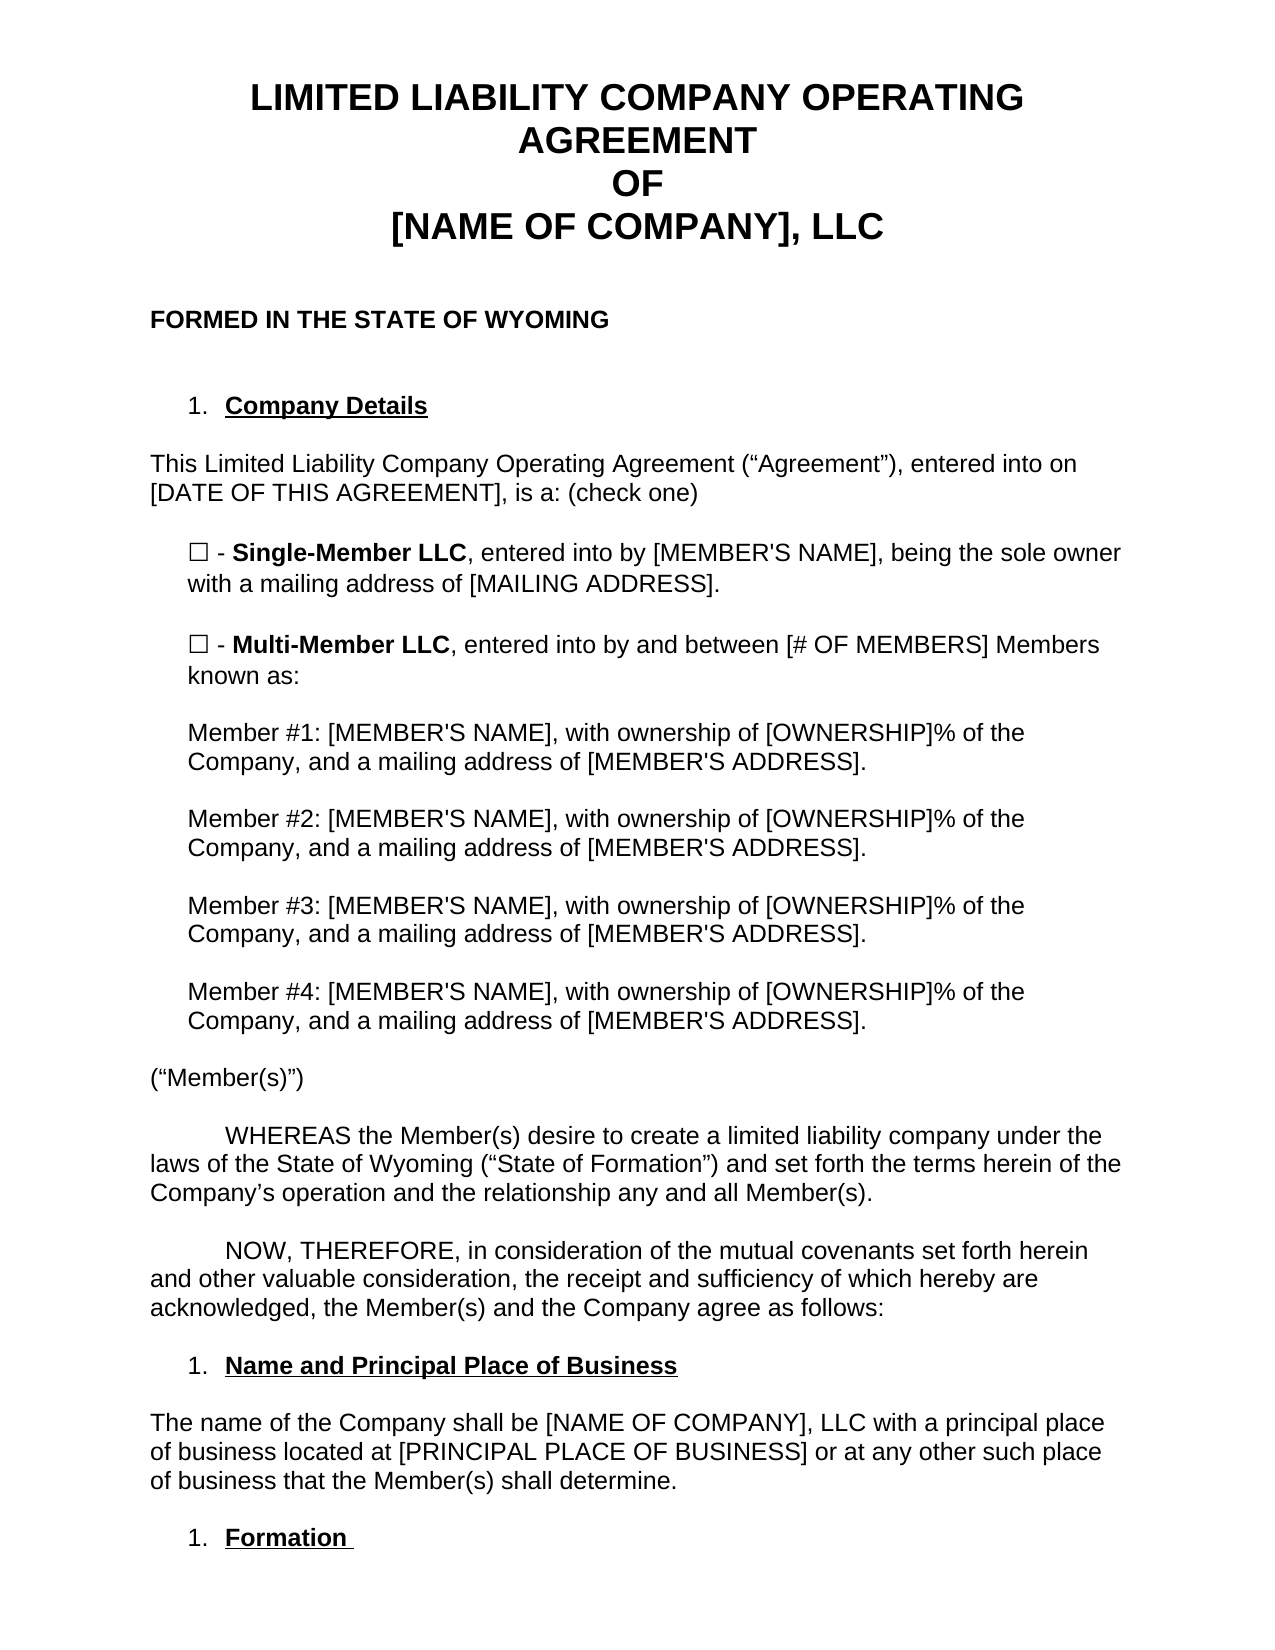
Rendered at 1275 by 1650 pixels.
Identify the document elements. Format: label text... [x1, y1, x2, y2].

text Member #3: [MEMBER'S NAME], with ownership of [OWNERSHIP]% of the Company, and a mailing address of [MEMBER'S ADDRESS]. [187, 891, 1125, 948]
list Name and Principal Place of Business [187, 1351, 1125, 1379]
text [NAME OF COMPANY], LLC [150, 204, 1125, 247]
text (“Member(s)”) [150, 1063, 1125, 1092]
list Company Details [187, 391, 1125, 420]
text ☐ - Multi-Member LLC, entered into by and between [# OF MEMBERS] Members known as: [187, 627, 1125, 689]
text Member #2: [MEMBER'S NAME], with ownership of [OWNERSHIP]% of the Company, and a mailing address of [MEMBER'S ADDRESS]. [187, 804, 1125, 862]
text FORMED IN THE STATE OF WYOMING [150, 305, 1125, 334]
text Member #4: [MEMBER'S NAME], with ownership of [OWNERSHIP]% of the Company, and a mailing address of [MEMBER'S ADDRESS]. [187, 977, 1125, 1034]
text OF [150, 161, 1125, 204]
text LIMITED LIABILITY COMPANY OPERATING AGREEMENT [150, 75, 1125, 161]
text WHEREAS the Member(s) desire to create a limited liability company under the laws of the State of Wyoming (“State of Formation”) and set forth the terms herein of the Company’s operation and the relationship any and all Member(s). [150, 1121, 1125, 1207]
text ☐ - Single-Member LLC, entered into by [MEMBER'S NAME], being the sole owner with a mailing address of [MAILING ADDRESS]. [187, 535, 1125, 598]
text NOW, THEREFORE, in consideration of the mutual covenants set forth herein and other valuable consideration, the receipt and sufficiency of which hereby are acknowledged, the Member(s) and the Company agree as follows: [150, 1236, 1125, 1322]
text The name of the Company shall be [NAME OF COMPANY], LLC with a principal place of business located at [PRINCIPAL PLACE OF BUSINESS] or at any other such place of business that the Member(s) shall determine. [150, 1408, 1125, 1494]
text Member #1: [MEMBER'S NAME], with ownership of [OWNERSHIP]% of the Company, and a mailing address of [MEMBER'S ADDRESS]. [187, 718, 1125, 776]
text This Limited Liability Company Operating Agreement (“Agreement”), entered into on [DATE OF THIS AGREEMENT], is a: (check one) [150, 449, 1125, 506]
list Formation [187, 1523, 1125, 1552]
